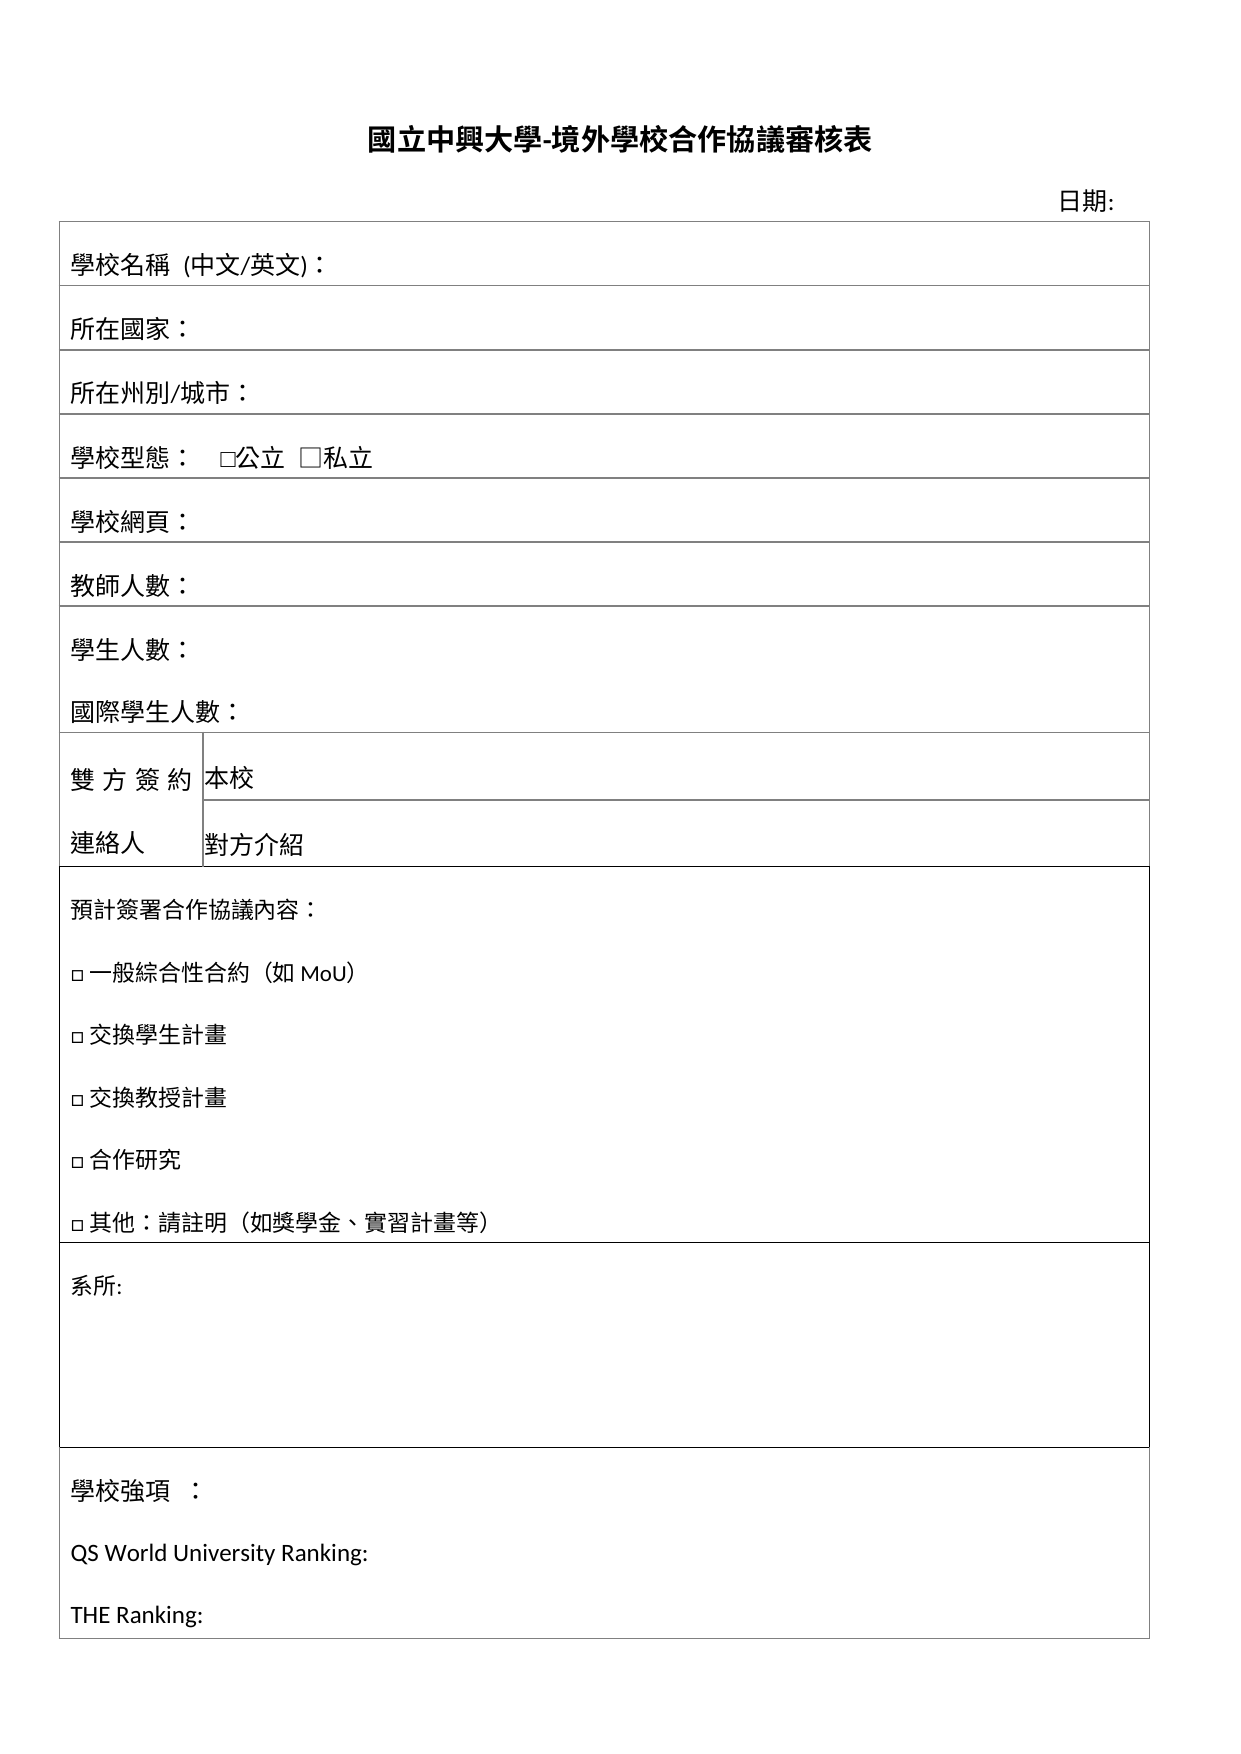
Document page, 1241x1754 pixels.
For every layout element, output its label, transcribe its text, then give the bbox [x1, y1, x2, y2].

table_cell 所在國家： [60, 286, 1149, 349]
table_cell 本校 [204, 733, 1149, 799]
table_cell 雙方簽約連絡人 [60, 733, 202, 866]
table_cell 預計簽署合作協議內容： □ 一般綜合性合約（如MoU） □ 交換學生計畫 □ 交換教授計畫 □ 合作研究 □ 其他：請註明（如獎學金、實習計畫等） [60, 867, 1149, 1242]
table_header 學校名稱 (中文/英文)： [60, 222, 1149, 285]
table_cell 對方介紹 [204, 801, 1149, 866]
table_cell 學校型態： □公立 □私立 [60, 415, 1149, 477]
table_cell 系所: [60, 1243, 1149, 1447]
table_cell 學校網頁： [60, 479, 1149, 541]
table_cell 所在州別/城市： [60, 351, 1149, 413]
table_cell 學生人數： 國際學生人數： [60, 607, 1149, 732]
text 國立中興大學-境外學校合作協議審核表 [75, 96, 1165, 158]
table_cell 學校強項 ： QS World University Ranking: THE Ranking: [60, 1448, 1149, 1637]
table_cell 教師人數： [60, 543, 1149, 605]
text 日期: [75, 158, 1165, 221]
